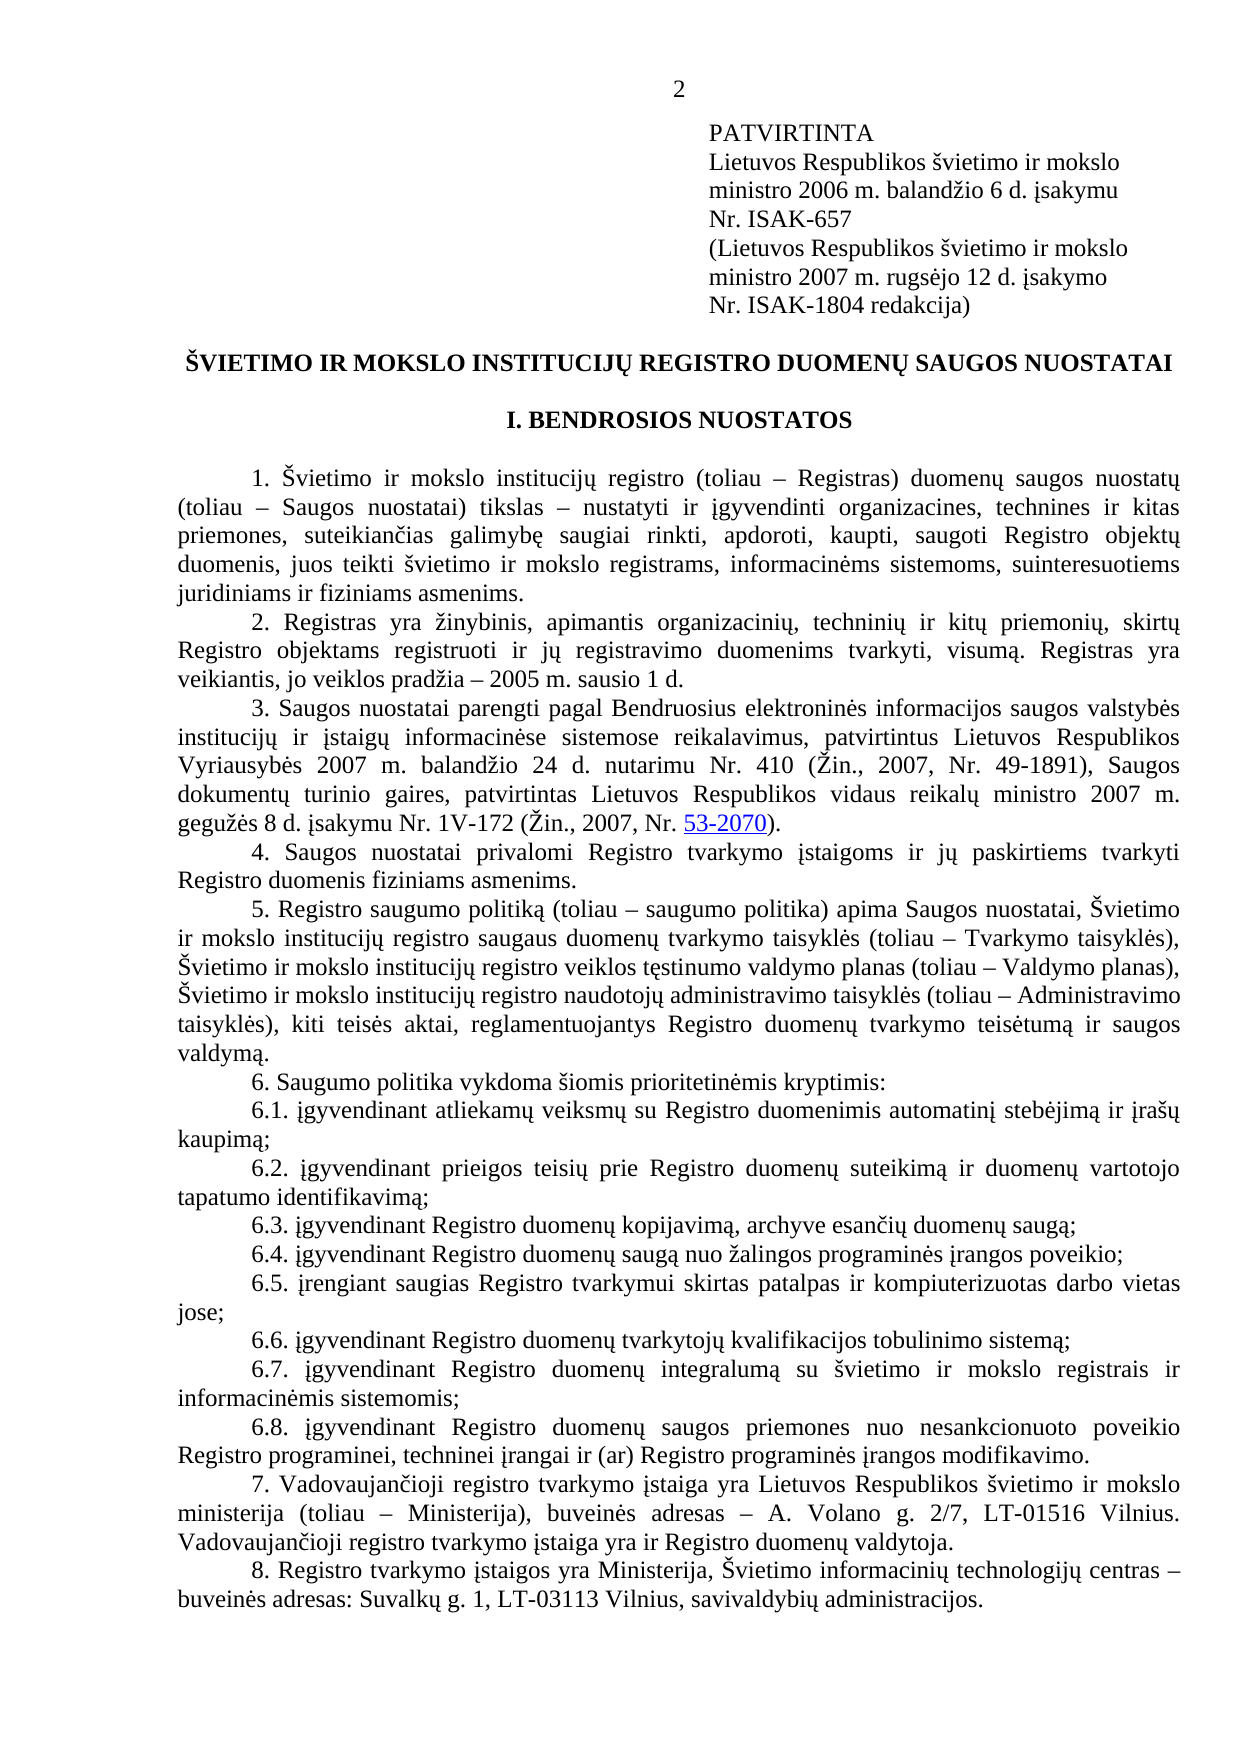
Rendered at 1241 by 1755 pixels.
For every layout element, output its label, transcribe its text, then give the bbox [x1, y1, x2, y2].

text 6.7. įgyvendinant Registro duomenų integralumą su švietimo ir mokslo registrais ir informacinėmis sistemomis; [177, 1354, 1181, 1412]
text ministro 2007 m. rugsėjo 12 d. įsakymo [177, 262, 1181, 291]
text 6.1. įgyvendinant atliekamų veiksmų su Registro duomenimis automatinį stebėjimą ir įrašų kaupimą; [177, 1096, 1181, 1153]
text ŠVIETIMO IR MOKSLO INSTITUCIJŲ REGISTRO DUOMENŲ SAUGOS NUOSTATAI [177, 348, 1181, 377]
text 6.4. įgyvendinant Registro duomenų saugą nuo žalingos programinės įrangos poveikio; [177, 1239, 1181, 1268]
text ministro 2006 m. balandžio 6 d. įsakymu [177, 176, 1181, 204]
text 6.2. įgyvendinant prieigos teisių prie Registro duomenų suteikimą ir duomenų vartotojo tapatumo identifikavimą; [177, 1153, 1181, 1211]
text 6. Saugumo politika vykdoma šiomis prioritetinėmis kryptimis: [177, 1067, 1181, 1096]
text 6.6. įgyvendinant Registro duomenų tvarkytojų kvalifikacijos tobulinimo sistemą; [177, 1326, 1181, 1354]
text (Lietuvos Respublikos švietimo ir mokslo [177, 233, 1181, 262]
text 7. Vadovaujančioji registro tvarkymo įstaiga yra Lietuvos Respublikos švietimo ir mokslo ministerija (toliau – Ministerija), buveinės adresas – A. Volano g. 2/7, LT-01516 Vilnius. Vadovaujančioji registro tvarkymo įstaiga yra ir Registro duomenų valdytoja. [177, 1469, 1181, 1556]
text 8. Registro tvarkymo įstaigos yra Ministerija, Švietimo informacinių technologijų centras – buveinės adresas: Suvalkų g. 1, LT-03113 Vilnius, savivaldybių administracijos. [177, 1556, 1181, 1613]
text 6.8. įgyvendinant Registro duomenų saugos priemones nuo nesankcionuoto poveikio Registro programinei, techninei įrangai ir (ar) Registro programinės įrangos modifikavimo. [177, 1412, 1181, 1469]
text 6.3. įgyvendinant Registro duomenų kopijavimą, archyve esančių duomenų saugą; [177, 1211, 1181, 1239]
text Nr. ISAK-1804 redakcija) [177, 291, 1181, 319]
text 5. Registro saugumo politiką (toliau – saugumo politika) apima Saugos nuostatai, Švietimo ir mokslo institucijų registro saugaus duomenų tvarkymo taisyklės (toliau – Tvarkymo taisyklės), Švietimo ir mokslo institucijų registro veiklos tęstinumo valdymo planas (toliau – Valdymo planas), Švietimo ir mokslo institucijų registro naudotojų administravimo taisyklės (toliau – Administravimo taisyklės), kiti teisės aktai, reglamentuojantys Registro duomenų tvarkymo teisėtumą ir saugos valdymą. [177, 894, 1181, 1067]
text 4. Saugos nuostatai privalomi Registro tvarkymo įstaigoms ir jų paskirtiems tvarkyti Registro duomenis fiziniams asmenims. [177, 837, 1181, 894]
text 3. Saugos nuostatai parengti pagal Bendruosius elektroninės informacijos saugos valstybės institucijų ir įstaigų informacinėse sistemose reikalavimus, patvirtintus Lietuvos Respublikos Vyriausybės 2007 m. balandžio 24 d. nutarimu Nr. 410 (Žin., 2007, Nr. 49-1891), Saugos dokumentų turinio gaires, patvirtintas Lietuvos Respublikos vidaus reikalų ministro 2007 m. gegužės 8 d. įsakymu Nr. 1V-172 (Žin., 2007, Nr. 53-2070). [177, 693, 1181, 837]
text PATVIRTINTA [709, 118, 1181, 147]
text Nr. ISAK-657 [177, 204, 1181, 233]
text 1. Švietimo ir mokslo institucijų registro (toliau – Registras) duomenų saugos nuostatų (toliau – Saugos nuostatai) tikslas – nustatyti ir įgyvendinti organizacines, technines ir kitas priemones, suteikiančias galimybę saugiai rinkti, apdoroti, kaupti, saugoti Registro objektų duomenis, juos teikti švietimo ir mokslo registrams, informacinėms sistemoms, suinteresuotiems juridiniams ir fiziniams asmenims. [177, 463, 1181, 607]
text 2. Registras yra žinybinis, apimantis organizacinių, techninių ir kitų priemonių, skirtų Registro objektams registruoti ir jų registravimo duomenims tvarkyti, visumą. Registras yra veikiantis, jo veiklos pradžia – 2005 m. sausio 1 d. [177, 607, 1181, 693]
text 6.5. įrengiant saugias Registro tvarkymui skirtas patalpas ir kompiuterizuotas darbo vietas jose; [177, 1268, 1181, 1326]
text I. BENDROSIOS NUOSTATOS [177, 406, 1181, 434]
text Lietuvos Respublikos švietimo ir mokslo [177, 147, 1181, 176]
